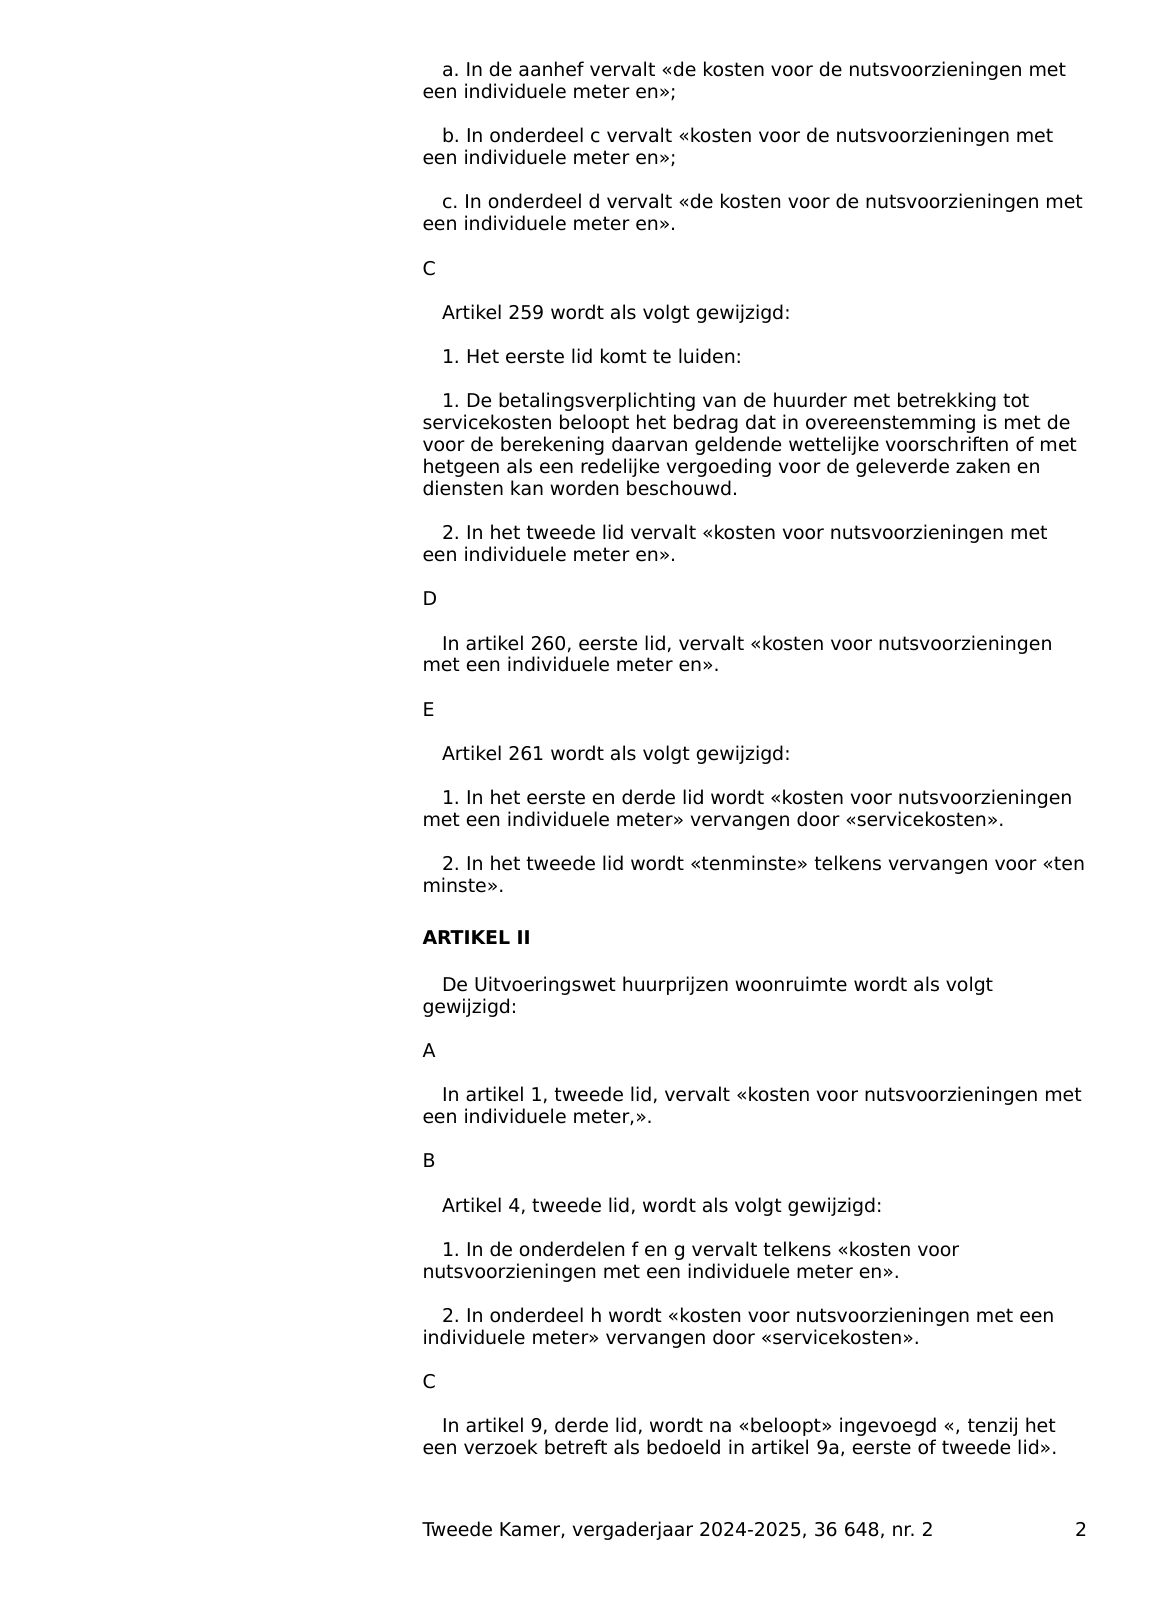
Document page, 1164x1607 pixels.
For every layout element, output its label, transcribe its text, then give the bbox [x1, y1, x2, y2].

text 2. In onderdeel h wordt «kosten voor nutsvoorzieningen met een individuele meter» vervangen door «servicekosten». [422, 1305, 1087, 1349]
text B [422, 1150, 1087, 1172]
text E [422, 698, 1087, 721]
text 1. In het eerste en derde lid wordt «kosten voor nutsvoorzieningen met een individuele meter» vervangen door «servicekosten». [422, 787, 1087, 831]
text c. In onderdeel d vervalt «de kosten voor de nutsvoorzieningen met een individuele meter en». [422, 191, 1087, 235]
text a. In de aanhef vervalt «de kosten voor de nutsvoorzieningen met een individuele meter en»; [422, 59, 1087, 103]
text b. In onderdeel c vervalt «kosten voor de nutsvoorzieningen met een individuele meter en»; [422, 125, 1087, 169]
text Artikel 4, tweede lid, wordt als volgt gewijzigd: [422, 1194, 1087, 1217]
text 1. In de onderdelen f en g vervalt telkens «kosten voor nutsvoorzieningen met een individuele meter en». [422, 1239, 1087, 1283]
text D [422, 588, 1087, 610]
text 2. In het tweede lid vervalt «kosten voor nutsvoorzieningen met een individuele meter en». [422, 522, 1087, 566]
text 1. De betalingsverplichting van de huurder met betrekking tot servicekosten beloopt het bedrag dat in overeenstemming is met de voor de berekening daarvan geldende wettelijke voorschriften of met hetgeen als een redelijke vergoeding voor de geleverde zaken en diensten kan worden beschouwd. [422, 390, 1087, 500]
text 1. Het eerste lid komt te luiden: [422, 346, 1087, 368]
text In artikel 1, tweede lid, vervalt «kosten voor nutsvoorzieningen met een individuele meter,». [422, 1084, 1087, 1128]
text C [422, 1371, 1087, 1393]
text C [422, 257, 1087, 279]
text Artikel 261 wordt als volgt gewijzigd: [422, 743, 1087, 765]
text De Uitvoeringswet huurprijzen woonruimte wordt als volgt gewijzigd: [422, 974, 1087, 1018]
text In artikel 9, derde lid, wordt na «beloopt» ingevoegd «, tenzij het een verzoek betreft als bedoeld in artikel 9a, eerste of tweede lid». [422, 1415, 1087, 1459]
text In artikel 260, eerste lid, vervalt «kosten voor nutsvoorzieningen met een individuele meter en». [422, 632, 1087, 676]
text Artikel 259 wordt als volgt gewijzigd: [422, 302, 1087, 324]
subtitle ARTIKEL II [422, 927, 1087, 949]
text 2. In het tweede lid wordt «tenminste» telkens vervangen voor «ten minste». [422, 853, 1087, 897]
text A [422, 1040, 1087, 1062]
